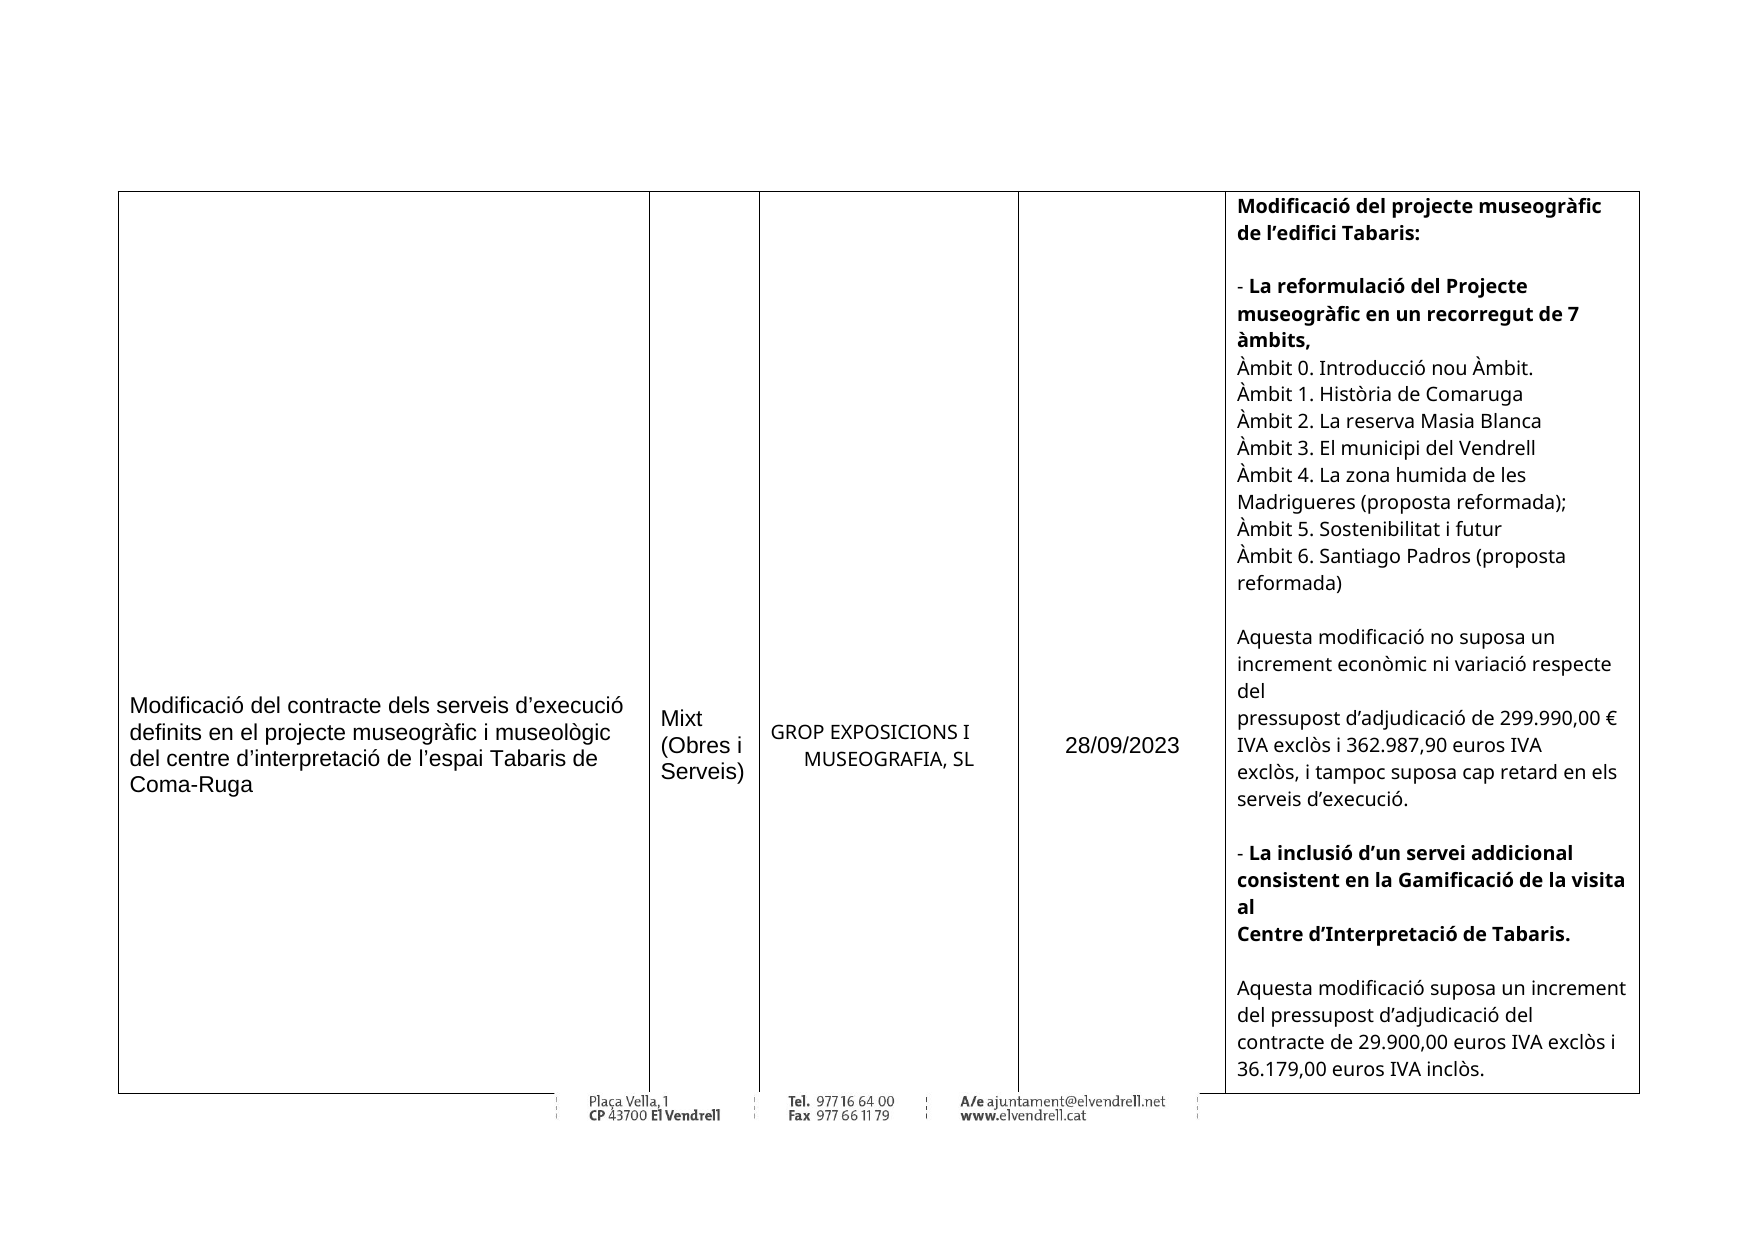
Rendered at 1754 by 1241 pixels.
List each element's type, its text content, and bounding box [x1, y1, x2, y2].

table_cell Modificació del projecte museogràfic de l’edifici Tabaris: - La reformulació del Projecte museogràfic en un recorregut de 7 àmbits, Àmbit 0. Introducció nou Àmbit. Àmbit 1. Història de Comaruga Àmbit 2. La reserva Masia Blanca Àmbit 3. El municipi del Vendrell Àmbit 4. La zona humida de les Madrigueres (proposta reformada); Àmbit 5. Sostenibilitat i futur Àmbit 6. Santiago Padros (proposta reformada) Aquesta modificació no suposa un increment econòmic ni variació respecte del pressupost d’adjudicació de 299.990,00 € IVA exclòs i 362.987,90 euros IVA exclòs, i tampoc suposa cap retard en els serveis d’execució. - La inclusió d’un servei addicional consistent en la Gamificació de la visita al Centre d’Interpretació de Tabaris. Aquesta modificació suposa un increment del pressupost d’adjudicació del contracte de 29.900,00 euros IVA exclòs i 36.179,00 euros IVA inclòs. La inclusió del servei addicional no suposa cap retard en els serveis d’execució i per tant cap ampliació. Termini amb data màxima d’execució, 30 de novembre de 2023. [1226, 192, 1639, 1093]
table_cell Modificació del contracte dels serveis d’execució definits en el projecte museogràfic i museològic del centre d’interpretació de l’espai Tabaris de Coma-Ruga [119, 192, 649, 1093]
table_cell Mixt (Obres i Serveis) [650, 192, 759, 1092]
table_cell GROP EXPOSICIONS I MUSEOGRAFIA, SL [760, 192, 1018, 1092]
table_cell 28/09/2023 [1019, 192, 1225, 1093]
